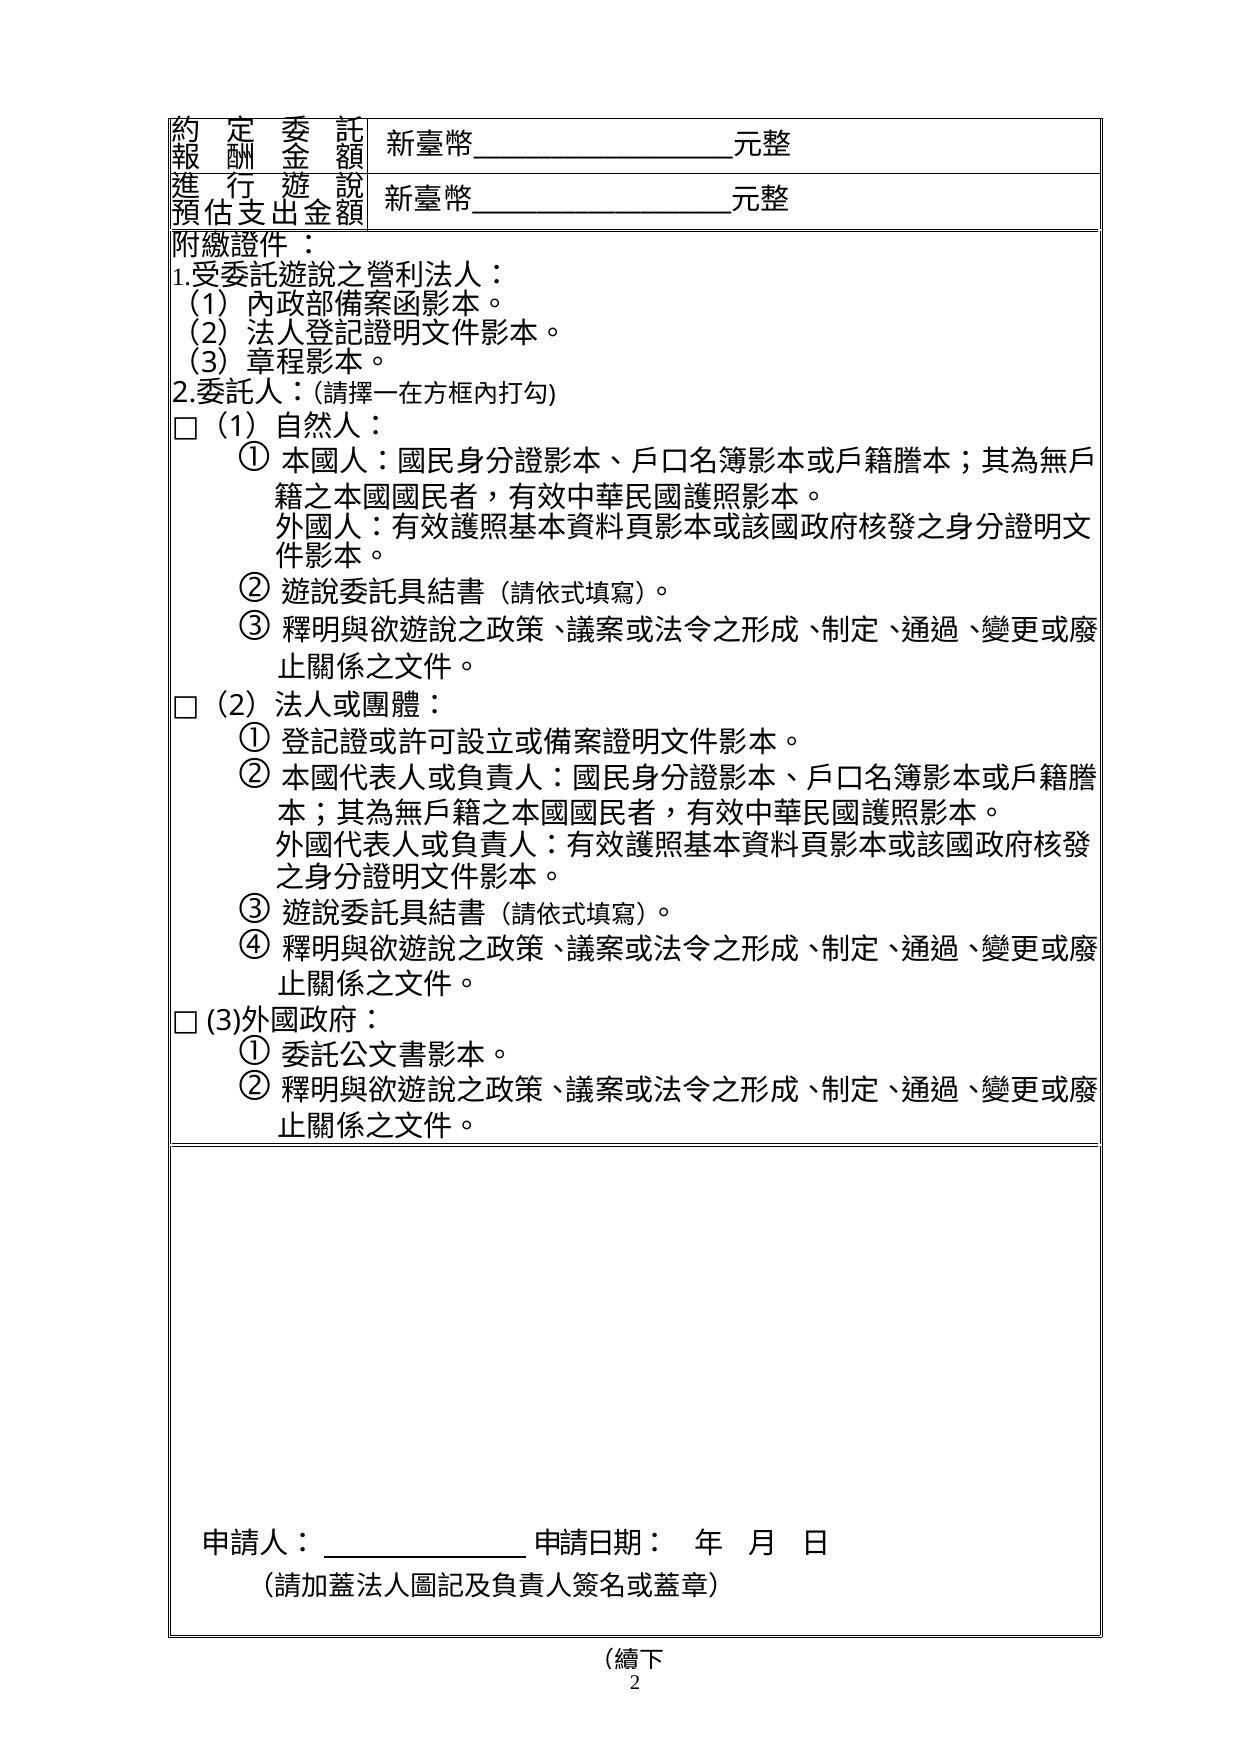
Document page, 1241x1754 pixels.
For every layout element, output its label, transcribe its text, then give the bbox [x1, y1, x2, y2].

table_cell 附繳證件 ： 1.受委託遊說之營利法人： （1）內政部備案函影本。 （2）法人登記證明文件影本。 （3）章程影本。 2.委託人：（請擇一在方框內打勾) □（1）自然人： j本國人：國民身分證影本、戶口名簿影本或戶籍謄本；其為無戶籍之本國國民者，有效中華民國護照影本。 外國人：有效護照基本資料頁影本或該國政府核發之身分證明文 件影本。 k遊說委託具結書（請依式填寫）。 l釋明與欲遊說之政策、議案或法令之形成、制定、通過、變更或廢止關係之文件。 □（2）法人或團體： j登記證或許可設立或備案證明文件影本。 k本國代表人或負責人：國民身分證影本、戶口名簿影本或戶籍謄本；其為無戶籍之本國國民者，有效中華民國護照影本。 外國代表人或負責人：有效護照基本資料頁影本或該國政府核發之身分證明文件影本。 l遊說委託具結書（請依式填寫）。 m釋明與欲遊說之政策、議案或法令之形成、制定、通過、變更或廢止關係之文件。 □ (3)外國政府： j委託公文書影本。 k釋明與欲遊說之政策、議案或法令之形成、制定、通過、變更或廢止關係之文件。 [169, 229, 1101, 1143]
table_cell 進行遊說 預估支出金額 [171, 174, 367, 228]
table_cell 新臺幣____________________元整 [368, 174, 1100, 228]
table_cell 新臺幣____________________元整 [368, 119, 1100, 173]
table_cell 申請人： 申請日期： 年 月 日 （請加蓋法人圖記及負責人簽名或蓋章） [169, 1143, 1101, 1635]
table_cell 約定委託 報酬金額 [171, 119, 367, 173]
